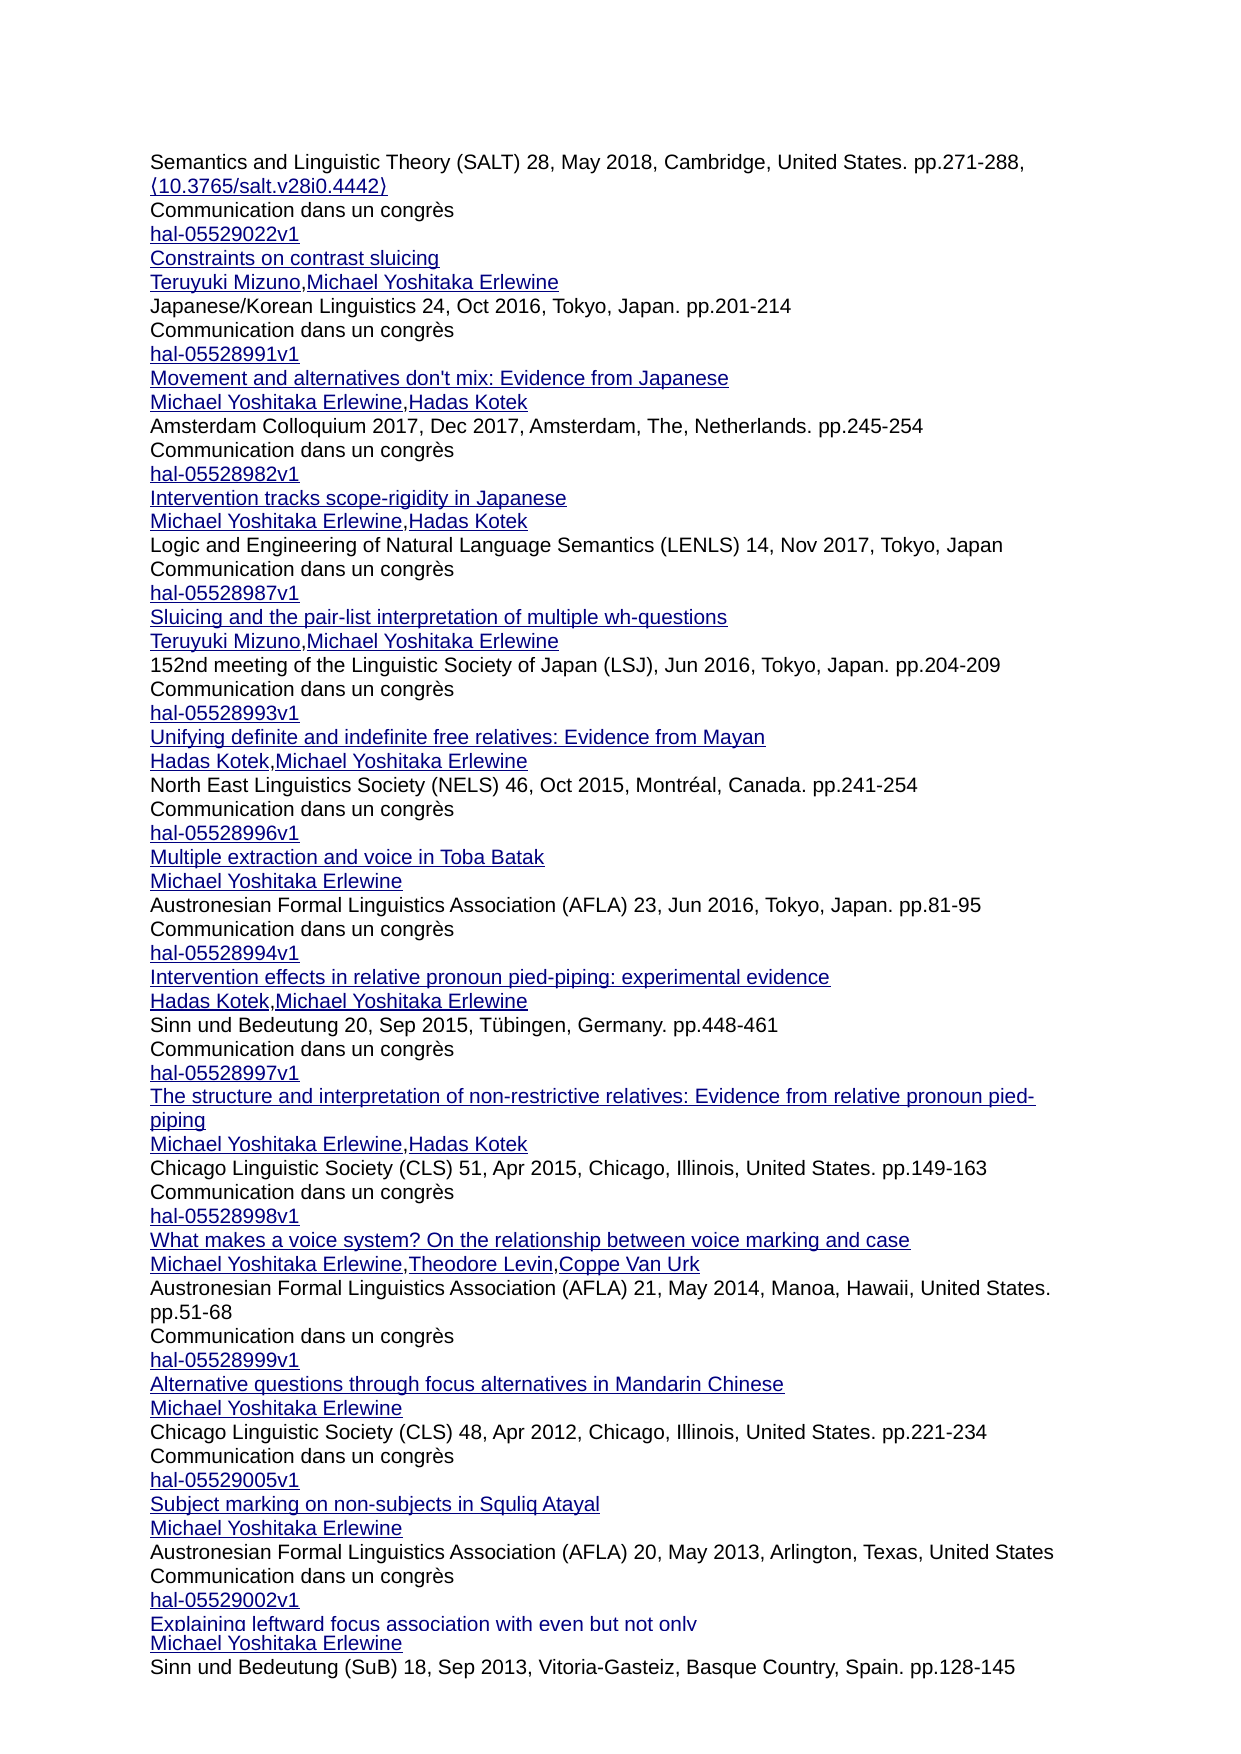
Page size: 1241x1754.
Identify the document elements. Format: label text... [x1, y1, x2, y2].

table_cell Semantics and Linguistic Theory (SALT) 28, May 2018, Cambridge, United States. pp.271-288, ⟨10.3765/salt.v28i0.4442⟩ Communication dans un congrès hal-05529022v1 [150, 150, 1090, 246]
table_cell Alternative questions through focus alternatives in Mandarin Chinese Michael Yoshitaka Erlewine Chicago Linguistic Society (CLS) 48, Apr 2012, Chicago, Illinois, United States. pp.221-234 Communication dans un congrès hal-05529005v1 [150, 1372, 1090, 1492]
table_cell What makes a voice system? On the relationship between voice marking and case Michael Yoshitaka Erlewine,Theodore Levin,Coppe Van Urk Austronesian Formal Linguistics Association (AFLA) 21, May 2014, Manoa, Hawaii, United States. pp.51-68 Communication dans un congrès hal-05528999v1 [150, 1228, 1090, 1372]
table_cell Sluicing and the pair-list interpretation of multiple wh-questions Teruyuki Mizuno,Michael Yoshitaka Erlewine 152nd meeting of the Linguistic Society of Japan (LSJ), Jun 2016, Tokyo, Japan. pp.204-209 Communication dans un congrès hal-05528993v1 [150, 605, 1090, 725]
table_cell Constraints on contrast sluicing Teruyuki Mizuno,Michael Yoshitaka Erlewine Japanese/Korean Linguistics 24, Oct 2016, Tokyo, Japan. pp.201-214 Communication dans un congrès hal-05528991v1 [150, 246, 1090, 366]
table_cell The structure and interpretation of non-restrictive relatives: Evidence from relative pronoun pied-piping Michael Yoshitaka Erlewine,Hadas Kotek Chicago Linguistic Society (CLS) 51, Apr 2015, Chicago, Illinois, United States. pp.149-163 Communication dans un congrès hal-05528998v1 [150, 1084, 1090, 1228]
table_cell Multiple extraction and voice in Toba Batak Michael Yoshitaka Erlewine Austronesian Formal Linguistics Association (AFLA) 23, Jun 2016, Tokyo, Japan. pp.81-95 Communication dans un congrès hal-05528994v1 [150, 845, 1090, 964]
table_cell Explaining leftward focus association with even but not only Michael Yoshitaka Erlewine Sinn und Bedeutung (SuB) 18, Sep 2013, Vitoria-Gasteiz, Basque Country, Spain. pp.128-145 [150, 1611, 1090, 1679]
table_cell Movement and alternatives don't mix: Evidence from Japanese Michael Yoshitaka Erlewine,Hadas Kotek Amsterdam Colloquium 2017, Dec 2017, Amsterdam, The, Netherlands. pp.245-254 Communication dans un congrès hal-05528982v1 [150, 366, 1090, 485]
table_cell Unifying definite and indefinite free relatives: Evidence from Mayan Hadas Kotek,Michael Yoshitaka Erlewine North East Linguistics Society (NELS) 46, Oct 2015, Montréal, Canada. pp.241-254 Communication dans un congrès hal-05528996v1 [150, 725, 1090, 845]
table_cell Intervention effects in relative pronoun pied-piping: experimental evidence Hadas Kotek,Michael Yoshitaka Erlewine Sinn und Bedeutung 20, Sep 2015, Tübingen, Germany. pp.448-461 Communication dans un congrès hal-05528997v1 [150, 965, 1090, 1084]
table_cell Intervention tracks scope-rigidity in Japanese Michael Yoshitaka Erlewine,Hadas Kotek Logic and Engineering of Natural Language Semantics (LENLS) 14, Nov 2017, Tokyo, Japan Communication dans un congrès hal-05528987v1 [150, 485, 1090, 605]
table_cell Subject marking on non-subjects in Squliq Atayal Michael Yoshitaka Erlewine Austronesian Formal Linguistics Association (AFLA) 20, May 2013, Arlington, Texas, United States Communication dans un congrès hal-05529002v1 [150, 1492, 1090, 1611]
